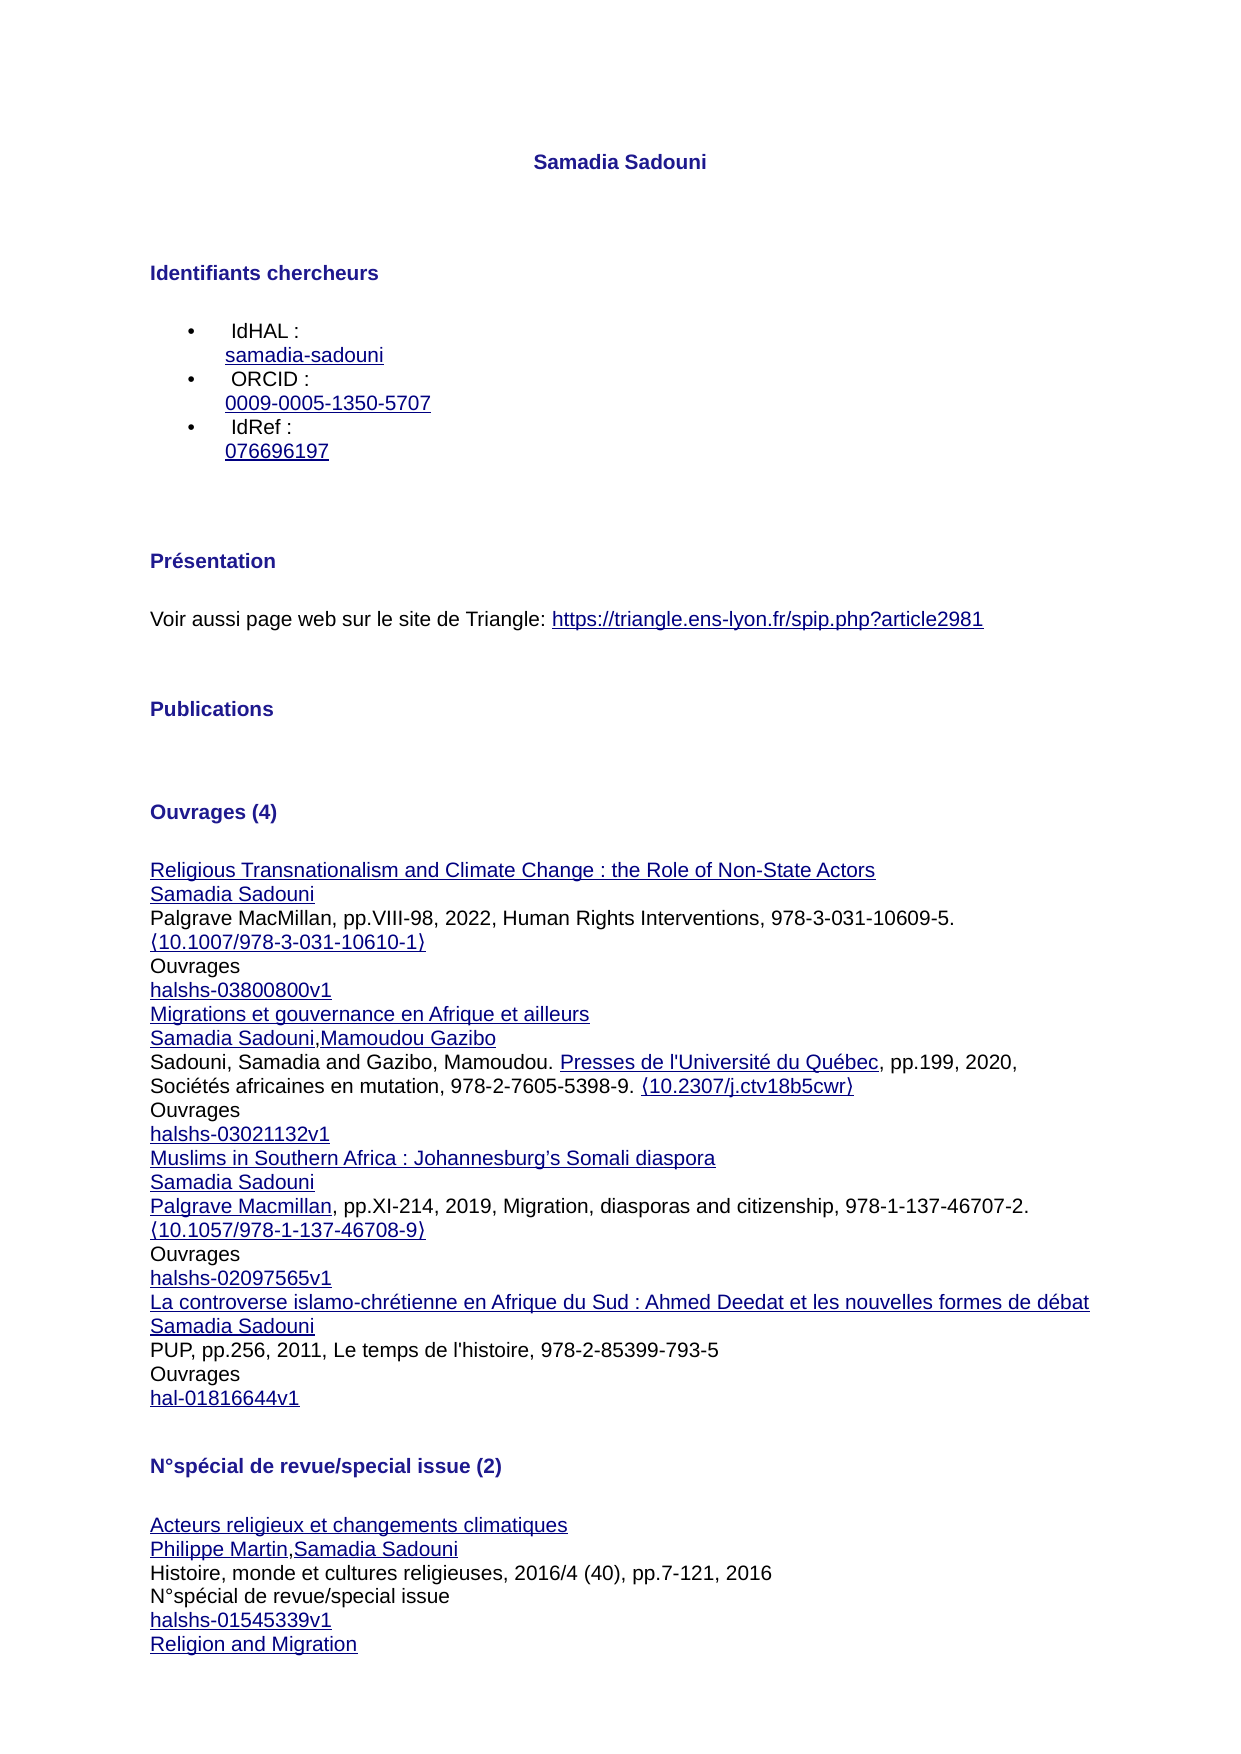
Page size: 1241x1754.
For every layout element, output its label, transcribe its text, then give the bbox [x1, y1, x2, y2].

list IdHAL : [187, 319, 1090, 343]
table_cell Muslims in Southern Africa : Johannesburg’s Somali diaspora Samadia Sadouni Palgrave Macmillan, pp.XI-214, 2019, Migration, diasporas and citizenship, 978-1-137-46707-2. ⟨10.1057/978-1-137-46708-9⟩ Ouvrages halshs-02097565v1 [150, 1146, 1090, 1289]
list 076696197 [187, 438, 1090, 462]
list ORCID : [187, 367, 1090, 391]
table_cell Religion and Migration [150, 1632, 1090, 1656]
table_cell Samadia Sadouni PUP, pp.256, 2011, Le temps de l'histoire, 978-2-85399-793-5 Ouvrages hal-01816644v1 [150, 1312, 1090, 1409]
table_header Acteurs religieux et changements climatiques Philippe Martin,Samadia Sadouni Histoire, monde et cultures religieuses, 2016/4 (40), pp.7-121, 2016 N°spécial de revue/special issue halshs-01545339v1 [150, 1513, 1090, 1632]
table_header Religious Transnationalism and Climate Change : the Role of Non-State Actors Samadia Sadouni Palgrave MacMillan, pp.VIII-98, 2022, Human Rights Interventions, 978-3-031-10609-5. ⟨10.1007/978-3-031-10610-1⟩ Ouvrages halshs-03800800v1 [150, 858, 1090, 1002]
text Voir aussi page web sur le site de Triangle: https://triangle.ens-lyon.fr/spip.php?article2981 [150, 607, 1090, 631]
list samadia-sadouni [187, 343, 1090, 367]
subtitle Ouvrages (4) [150, 800, 1090, 824]
table_cell Migrations et gouvernance en Afrique et ailleurs Samadia Sadouni,Mamoudou Gazibo Sadouni, Samadia and Gazibo, Mamoudou. Presses de l'Université du Québec, pp.199, 2020, Sociétés africaines en mutation, 978-2-7605-5398-9. ⟨10.2307/j.ctv18b5cwr⟩ Ouvrages halshs-03021132v1 [150, 1002, 1090, 1146]
subtitle Samadia Sadouni [150, 150, 1090, 174]
table_cell La controverse islamo-chrétienne en Afrique du Sud : Ahmed Deedat et les nouvelles formes de débat [150, 1290, 1090, 1311]
subtitle Présentation [150, 549, 1090, 573]
subtitle Identifiants chercheurs [150, 260, 1090, 284]
list IdRef : [187, 414, 1090, 438]
subtitle Publications [150, 697, 1090, 721]
list 0009-0005-1350-5707 [187, 391, 1090, 414]
subtitle N°spécial de revue/special issue (2) [150, 1454, 1090, 1478]
